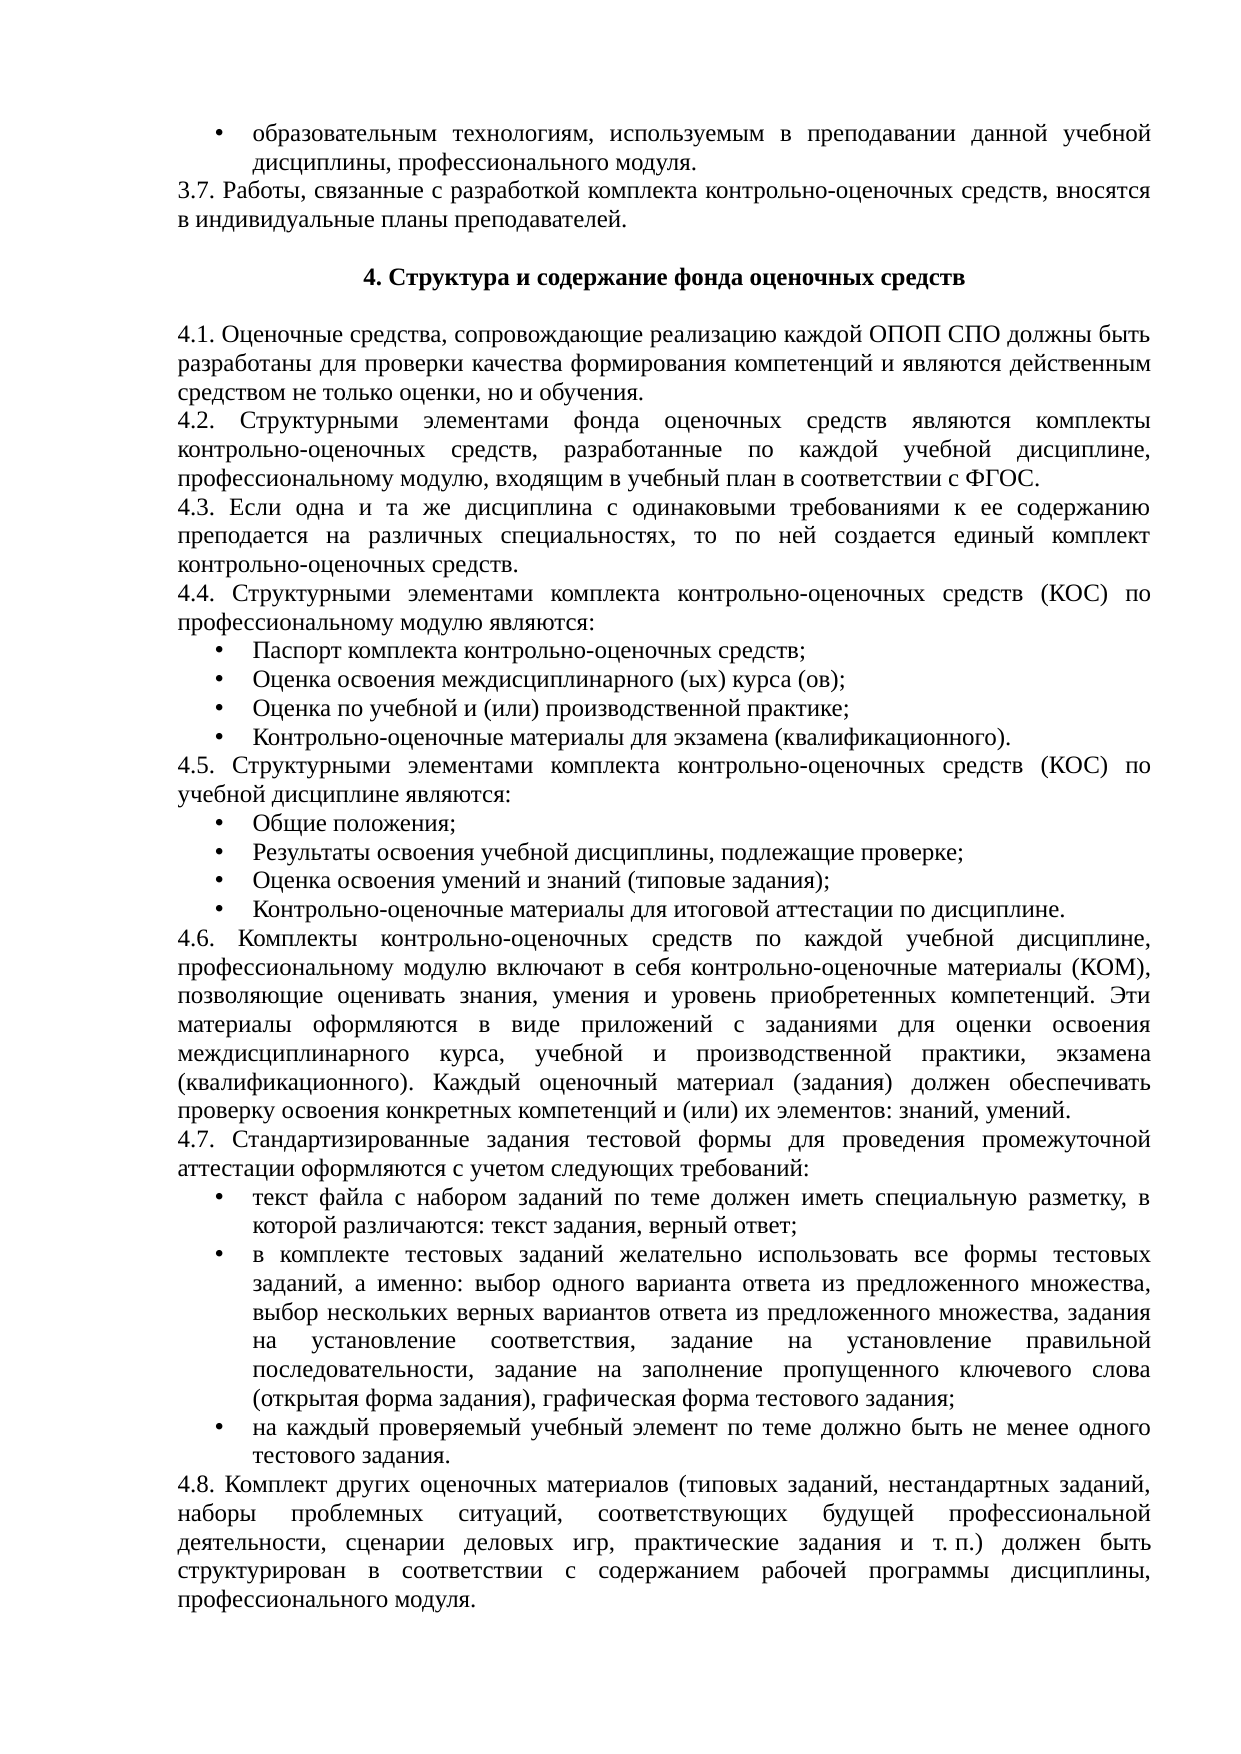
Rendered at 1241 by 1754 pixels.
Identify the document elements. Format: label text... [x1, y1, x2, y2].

list Результаты освоения учебной дисциплины, подлежащие проверке; [215, 837, 1152, 866]
text 4.5. Структурными элементами комплекта контрольно-оценочных средств (КОС) по учебной дисциплине являются: [177, 751, 1152, 808]
list образовательным технологиям, используемым в преподавании данной учебной дисциплины, профессионального модуля. [215, 118, 1152, 176]
text 4.6. Комплекты контрольно-оценочных средств по каждой учебной дисциплине, профессиональному модулю включают в себя контрольно-оценочные материалы (КОМ), позволяющие оценивать знания, умения и уровень приобретенных компетенций. Эти материалы оформляются в виде приложений с заданиями для оценки освоения междисциплинарного курса, учебной и производственной практики, экзамена (квалификационного). Каждый оценочный материал (задания) должен обеспечивать проверку освоения конкретных компетенций и (или) их элементов: знаний, умений. [177, 923, 1152, 1124]
text 3.7. Работы, связанные с разработкой комплекта контрольно-оценочных средств, вносятся в индивидуальные планы преподавателей. [177, 176, 1152, 233]
list Оценка по учебной и (или) производственной практике; [215, 693, 1152, 722]
list в комплекте тестовых заданий желательно использовать все формы тестовых заданий, а именно: выбор одного варианта ответа из предложенного множества, выбор нескольких верных вариантов ответа из предложенного множества, задания на установление соответствия, задание на установление правильной последовательности, задание на заполнение пропущенного ключевого слова (открытая форма задания), графическая форма тестового задания; [215, 1239, 1152, 1412]
list Оценка освоения междисциплинарного (ых) курса (ов); [215, 664, 1152, 693]
text 4.3. Если одна и та же дисциплина с одинаковыми требованиями к ее содержанию преподается на различных специальностях, то по ней создается единый комплект контрольно-оценочных средств. [177, 492, 1152, 578]
text 4.7. Стандартизированные задания тестовой формы для проведения промежуточной аттестации оформляются с учетом следующих требований: [177, 1124, 1152, 1182]
text 4.8. Комплект других оценочных материалов (типовых заданий, нестандартных заданий, наборы проблемных ситуаций, соответствующих будущей профессиональной деятельности, сценарии деловых игр, практические задания и т. п.) должен быть структурирован в соответствии с содержанием рабочей программы дисциплины, профессионального модуля. [177, 1469, 1152, 1613]
list Паспорт комплекта контрольно-оценочных средств; [215, 636, 1152, 664]
text 4.1. Оценочные средства, сопровождающие реализацию каждой ОПОП СПО должны быть разработаны для проверки качества формирования компетенций и являются действенным средством не только оценки, но и обучения. [177, 319, 1152, 406]
text 4.2. Структурными элементами фонда оценочных средств являются комплекты контрольно-оценочных средств, разработанные по каждой учебной дисциплине, профессиональному модулю, входящим в учебный план в соответствии с ФГОС. [177, 406, 1152, 492]
list Общие положения; [215, 808, 1152, 837]
text 4. Структура и содержание фонда оценочных средств [177, 262, 1152, 291]
text 4.4. Структурными элементами комплекта контрольно-оценочных средств (КОС) по профессиональному модулю являются: [177, 578, 1152, 636]
list Контрольно-оценочные материалы для итоговой аттестации по дисциплине. [215, 894, 1152, 923]
list текст файла с набором заданий по теме должен иметь специальную разметку, в которой различаются: текст задания, верный ответ; [215, 1182, 1152, 1239]
list Оценка освоения умений и знаний (типовые задания); [215, 866, 1152, 894]
list на каждый проверяемый учебный элемент по теме должно быть не менее одного тестового задания. [215, 1412, 1152, 1469]
list Контрольно-оценочные материалы для экзамена (квалификационного). [215, 722, 1152, 751]
